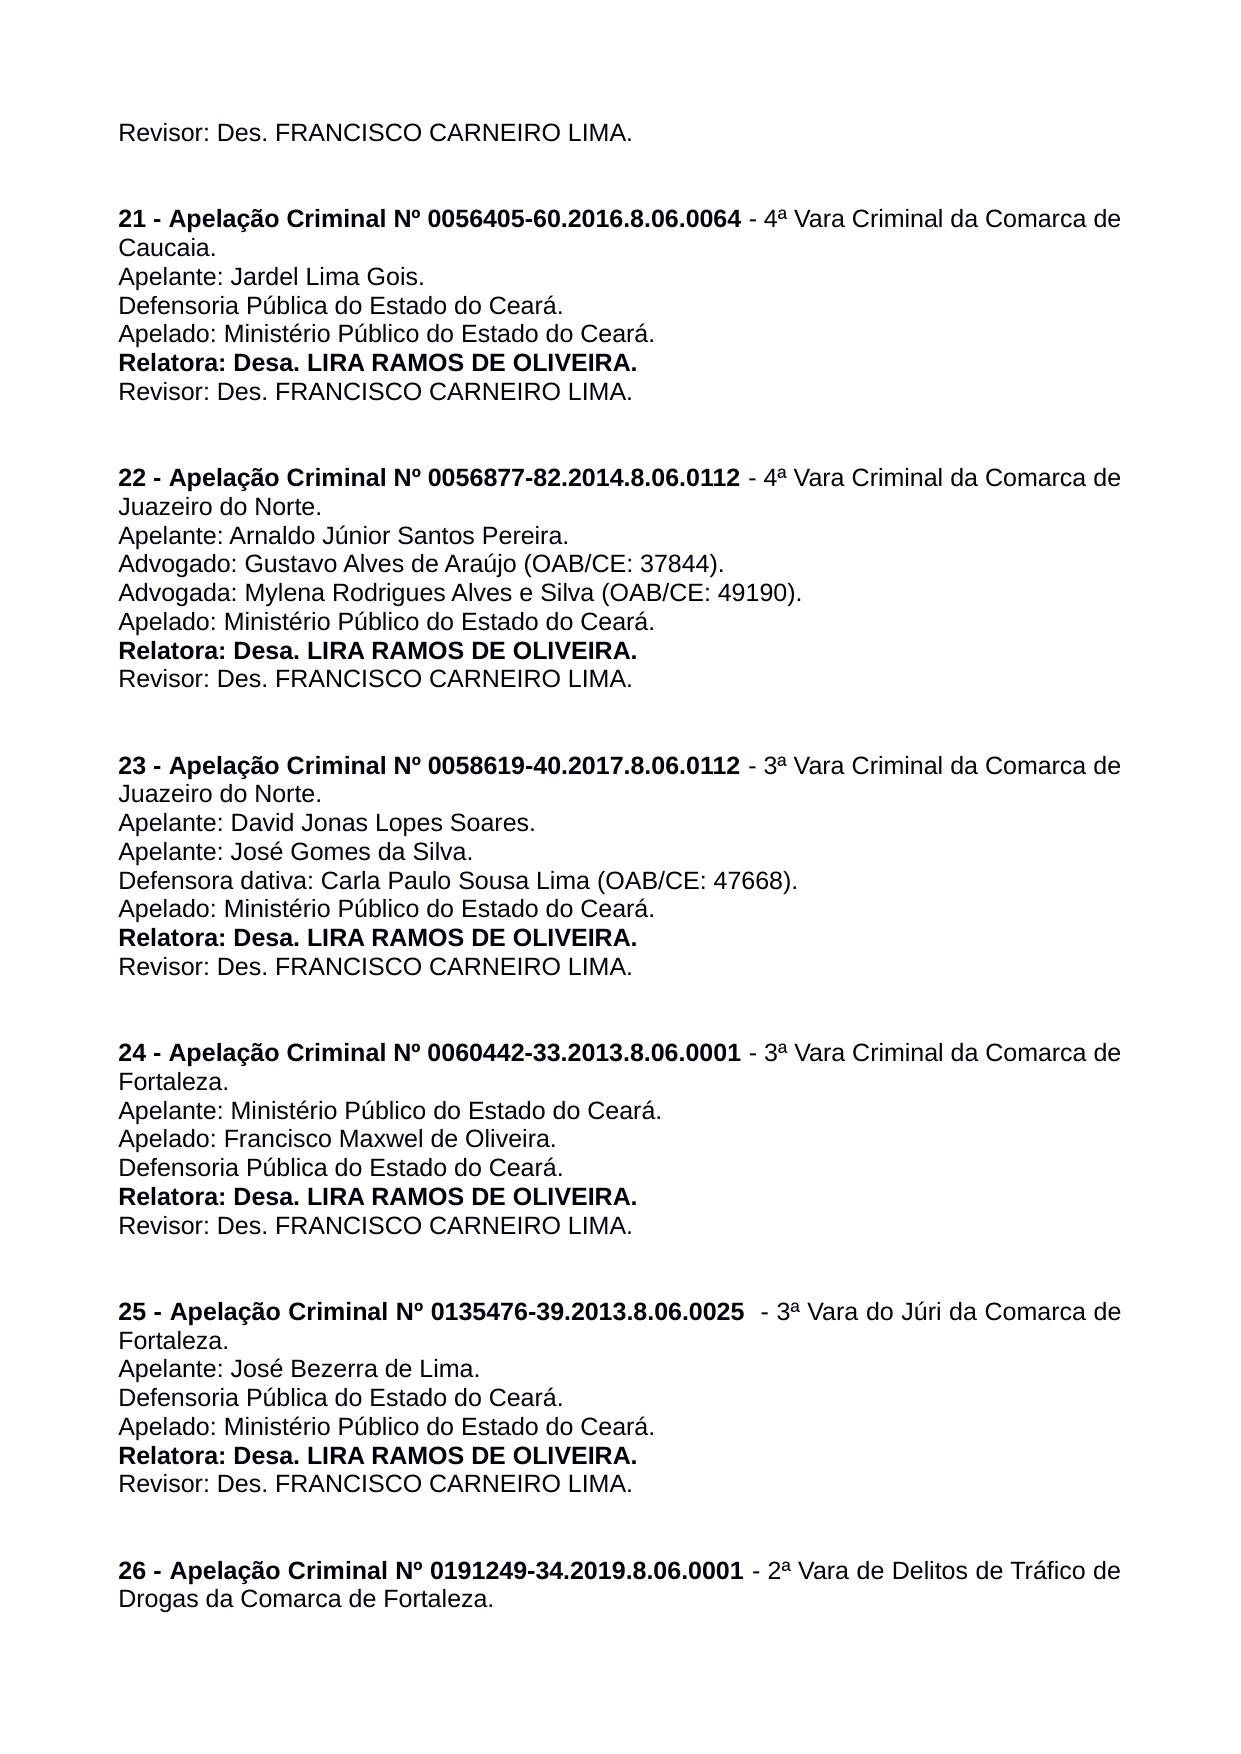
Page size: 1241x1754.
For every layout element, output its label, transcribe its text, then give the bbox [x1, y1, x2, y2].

text Apelado: Ministério Público do Estado do Ceará. [118, 1412, 1122, 1441]
text 21 - Apelação Criminal Nº 0056405-60.2016.8.06.0064 - 4ª Vara Criminal da Comarca de Caucaia. [118, 204, 1122, 262]
text Revisor: Des. FRANCISCO CARNEIRO LIMA. [118, 118, 1122, 147]
text Revisor: Des. FRANCISCO CARNEIRO LIMA. [118, 952, 1122, 981]
text Apelante: David Jonas Lopes Soares. [118, 808, 1122, 837]
text Relatora: Desa. LIRA RAMOS DE OLIVEIRA. [118, 1441, 1122, 1469]
text Revisor: Des. FRANCISCO CARNEIRO LIMA. [118, 377, 1122, 406]
text Apelante: Ministério Público do Estado do Ceará. [118, 1096, 1122, 1124]
text Apelante: Jardel Lima Gois. [118, 262, 1122, 291]
text Defensora dativa: Carla Paulo Sousa Lima (OAB/CE: 47668). [118, 866, 1122, 894]
text Relatora: Desa. LIRA RAMOS DE OLIVEIRA. [118, 1182, 1122, 1211]
text Advogado: Gustavo Alves de Araújo (OAB/CE: 37844). [118, 549, 1122, 578]
text Defensoria Pública do Estado do Ceará. [118, 291, 1122, 319]
text Apelado: Francisco Maxwel de Oliveira. [118, 1124, 1122, 1153]
text Apelado: Ministério Público do Estado do Ceará. [118, 894, 1122, 923]
text Advogada: Mylena Rodrigues Alves e Silva (OAB/CE: 49190). [118, 578, 1122, 607]
text Apelado: Ministério Público do Estado do Ceará. [118, 319, 1122, 348]
text 22 - Apelação Criminal Nº 0056877-82.2014.8.06.0112 - 4ª Vara Criminal da Comarca de Juazeiro do Norte. [118, 463, 1122, 521]
text Revisor: Des. FRANCISCO CARNEIRO LIMA. [118, 1211, 1122, 1239]
text 25 - Apelação Criminal Nº 0135476-39.2013.8.06.0025 - 3ª Vara do Júri da Comarca de Fortaleza. [118, 1297, 1122, 1354]
text Apelante: José Gomes da Silva. [118, 837, 1122, 866]
text Revisor: Des. FRANCISCO CARNEIRO LIMA. [118, 664, 1122, 693]
text Relatora: Desa. LIRA RAMOS DE OLIVEIRA. [118, 636, 1122, 664]
text Apelante: José Bezerra de Lima. [118, 1354, 1122, 1383]
text Defensoria Pública do Estado do Ceará. [118, 1383, 1122, 1412]
text Apelante: Arnaldo Júnior Santos Pereira. [118, 521, 1122, 549]
text 23 - Apelação Criminal Nº 0058619-40.2017.8.06.0112 - 3ª Vara Criminal da Comarca de Juazeiro do Norte. [118, 751, 1122, 808]
text Revisor: Des. FRANCISCO CARNEIRO LIMA. [118, 1469, 1122, 1498]
text 24 - Apelação Criminal Nº 0060442-33.2013.8.06.0001 - 3ª Vara Criminal da Comarca de Fortaleza. [118, 1038, 1122, 1096]
text 26 - Apelação Criminal Nº 0191249-34.2019.8.06.0001 - 2ª Vara de Delitos de Tráfico de Drogas da Comarca de Fortaleza. [118, 1556, 1122, 1613]
text Defensoria Pública do Estado do Ceará. [118, 1153, 1122, 1182]
text Relatora: Desa. LIRA RAMOS DE OLIVEIRA. [118, 348, 1122, 377]
text Apelado: Ministério Público do Estado do Ceará. [118, 607, 1122, 636]
text Relatora: Desa. LIRA RAMOS DE OLIVEIRA. [118, 923, 1122, 952]
